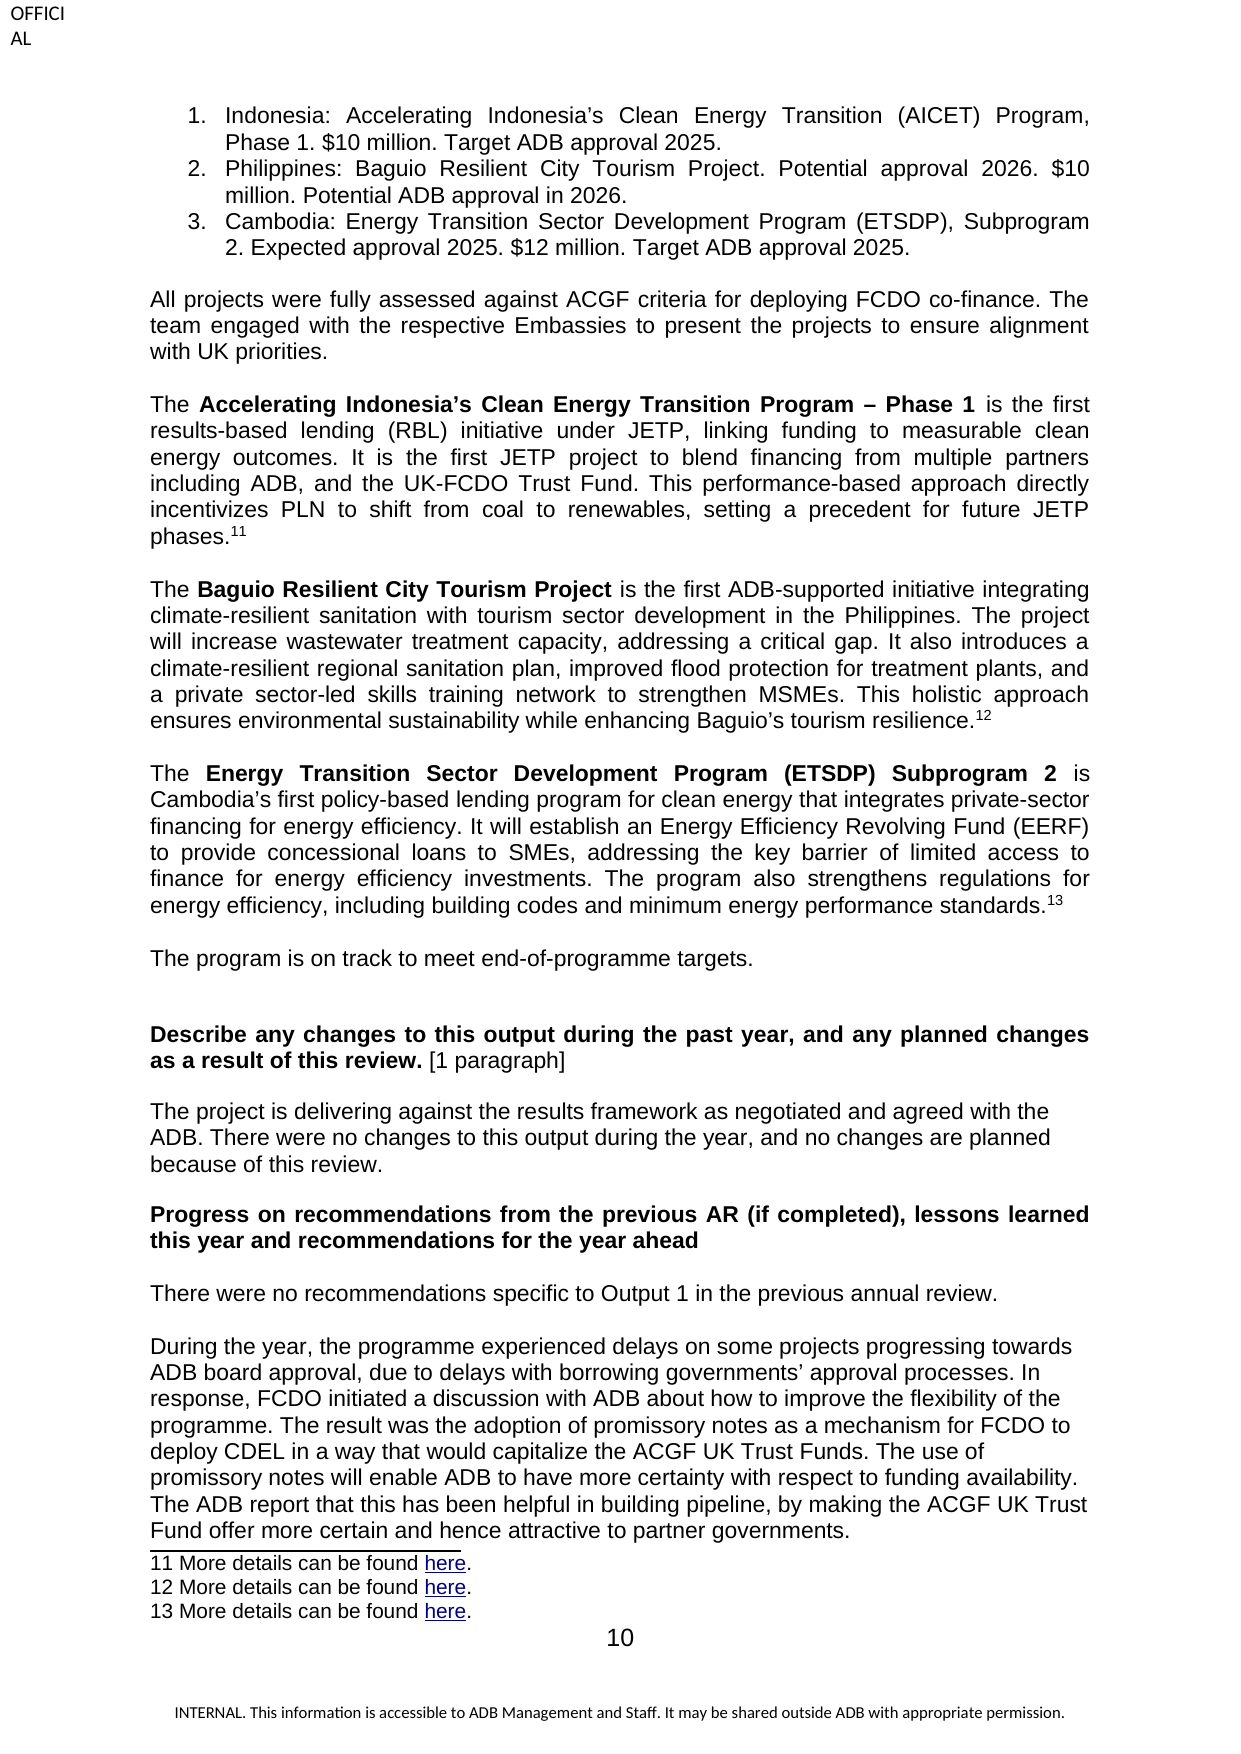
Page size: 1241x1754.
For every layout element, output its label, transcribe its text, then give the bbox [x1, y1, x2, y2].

text The Baguio Resilient City Tourism Project is the first ADB-supported initiative integrating climate-resilient sanitation with tourism sector development in the Philippines. The project will increase wastewater treatment capacity, addressing a critical gap. It also introduces a climate-resilient regional sanitation plan, improved flood protection for treatment plants, and a private sector-led skills training network to strengthen MSMEs. This holistic approach ensures environmental sustainability while enhancing Baguio’s tourism resilience. [150, 576, 1090, 734]
text The Accelerating Indonesia’s Clean Energy Transition Program – Phase 1 is the first results-based lending (RBL) initiative under JETP, linking funding to measurable clean energy outcomes. It is the first JETP project to blend financing from multiple partners including ADB, and the UK-FCDO Trust Fund. This performance-based approach directly incentivizes PLN to shift from coal to renewables, setting a precedent for future JETP phases. [150, 391, 1090, 549]
text During the year, the programme experienced delays on some projects progressing towards ADB board approval, due to delays with borrowing governments’ approval processes. In response, FCDO initiated a discussion with ADB about how to improve the flexibility of the programme. The result was the adoption of promissory notes as a mechanism for FCDO to deploy CDEL in a way that would capitalize the ACGF UK Trust Funds. The use of promissory notes will enable ADB to have more certainty with respect to funding availability. The ADB report that this has been helpful in building pipeline, by making the ACGF UK Trust Fund offer more certain and hence attractive to partner governments. [150, 1333, 1090, 1543]
text The program is on track to meet end-of-programme targets. [150, 944, 1090, 971]
list Philippines: Baguio Resilient City Tourism Project. Potential approval 2026. $10 million. Potential ADB approval in 2026. [187, 155, 1090, 208]
list Indonesia: Accelerating Indonesia’s Clean Energy Transition (AICET) Program, Phase 1. $10 million. Target ADB approval 2025. [187, 102, 1090, 155]
text More details can be found here. [150, 1575, 1090, 1599]
text Progress on recommendations from the previous AR (if completed), lessons learned this year and recommendations for the year ahead [150, 1201, 1090, 1253]
text More details can be found here. [150, 1551, 1090, 1575]
list Cambodia: Energy Transition Sector Development Program (ETSDP), Subprogram 2. Expected approval 2025. $12 million. Target ADB approval 2025. [187, 208, 1090, 261]
text All projects were fully assessed against ACGF criteria for deploying FCDO co-finance. The team engaged with the respective Embassies to present the projects to ensure alignment with UK priorities. [150, 286, 1090, 365]
text Describe any changes to this output during the past year, and any planned changes as a result of this review. [1 paragraph] [150, 1021, 1090, 1074]
text The project is delivering against the results framework as negotiated and agreed with the ADB. There were no changes to this output during the year, and no changes are planned because of this review. [150, 1098, 1090, 1177]
text There were no recommendations specific to Output 1 in the previous annual review. [150, 1280, 1090, 1306]
text More details can be found here. [150, 1599, 1090, 1623]
text The Energy Transition Sector Development Program (ETSDP) Subprogram 2 is Cambodia’s first policy-based lending program for clean energy that integrates private-sector financing for energy efficiency. It will establish an Energy Efficiency Revolving Fund (EERF) to provide concessional loans to SMEs, addressing the key barrier of limited access to finance for energy efficiency investments. The program also strengthens regulations for energy efficiency, including building codes and minimum energy performance standards. [150, 760, 1090, 918]
